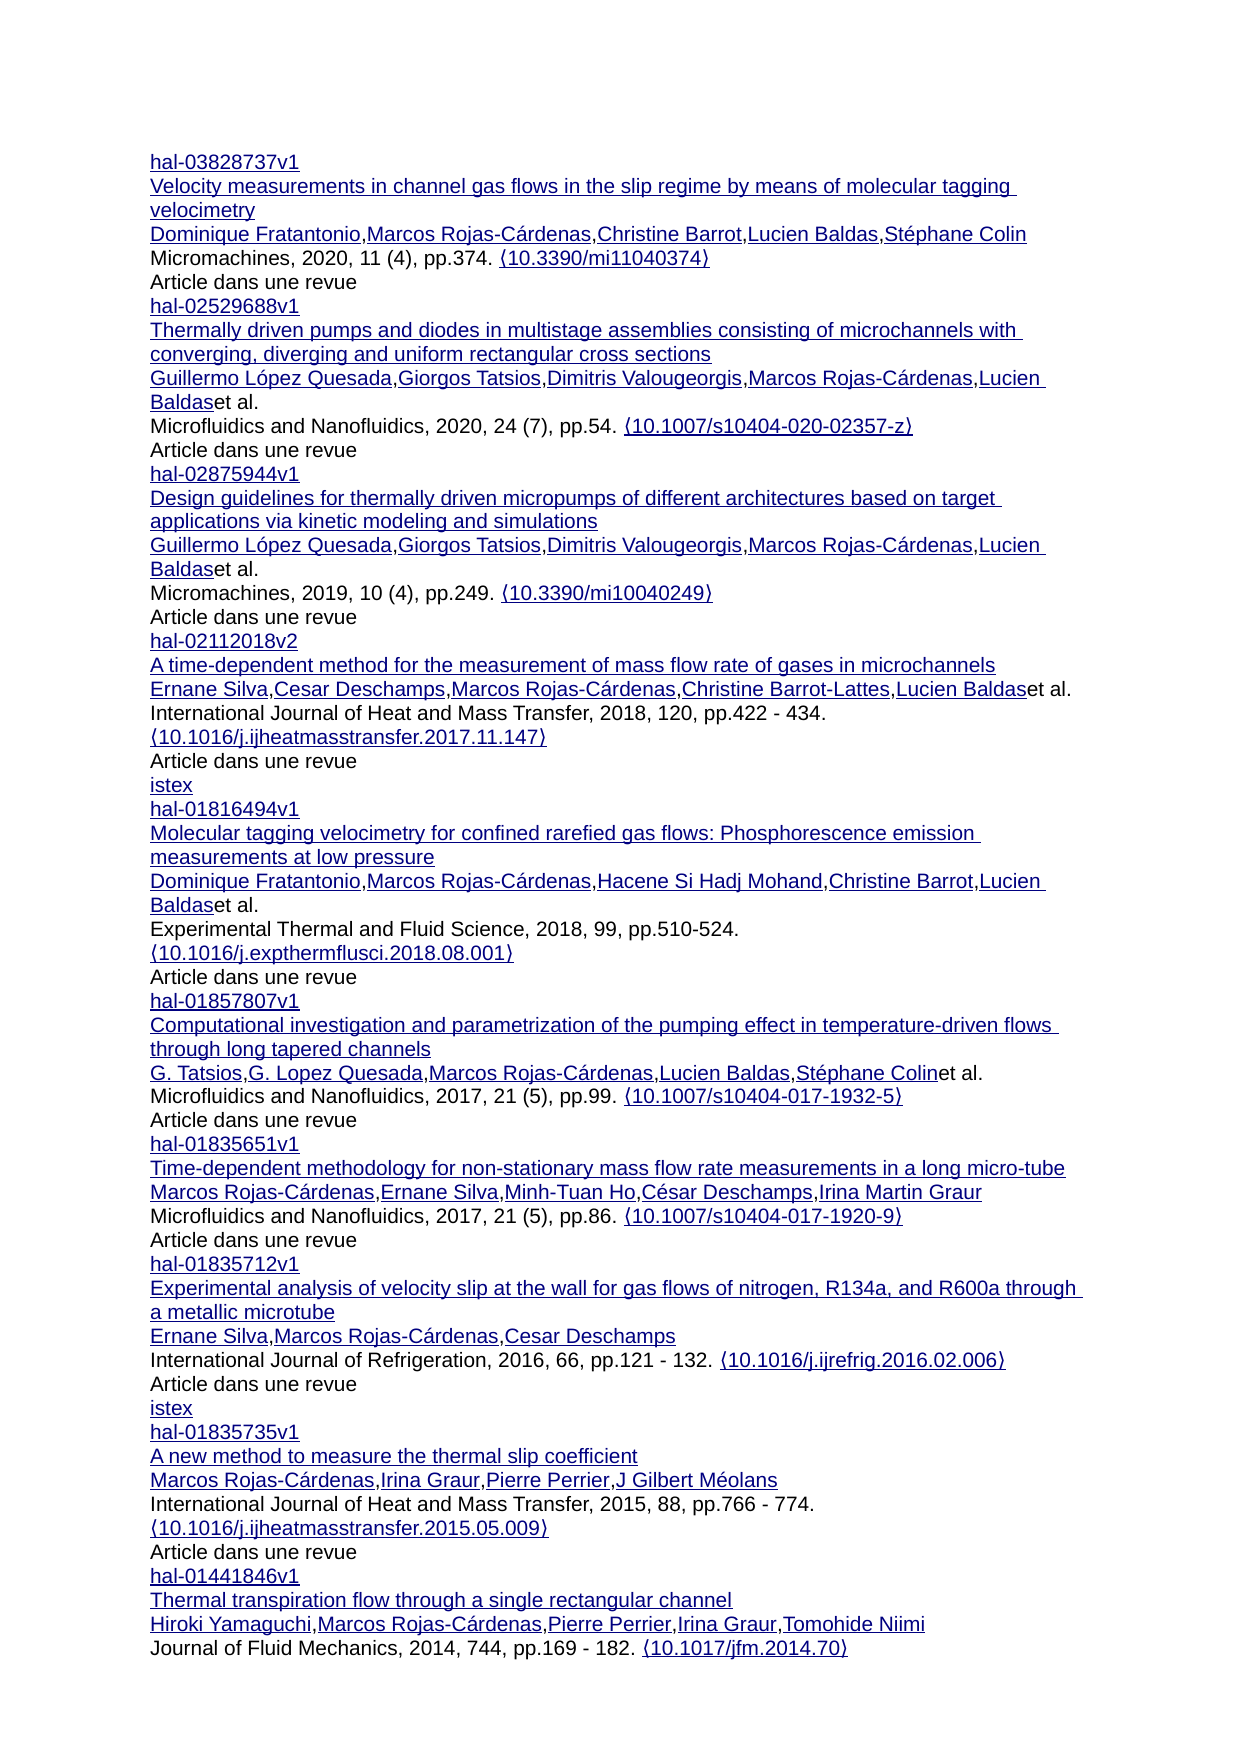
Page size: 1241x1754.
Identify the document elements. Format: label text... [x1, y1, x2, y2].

table_cell Velocity measurements in channel gas flows in the slip regime by means of molecular tagging velocimetry Dominique Fratantonio,Marcos Rojas-Cárdenas,Christine Barrot,Lucien Baldas,Stéphane Colin Micromachines, 2020, 11 (4), pp.374. ⟨10.3390/mi11040374⟩ Article dans une revue hal-02529688v1 [150, 174, 1090, 318]
table_cell hal-03828737v1 [150, 150, 1090, 174]
table_cell Thermally driven pumps and diodes in multistage assemblies consisting of microchannels with converging, diverging and uniform rectangular cross sections Guillermo López Quesada,Giorgos Tatsios,Dimitris Valougeorgis,Marcos Rojas-Cárdenas,Lucien Baldaset al. Microfluidics and Nanofluidics, 2020, 24 (7), pp.54. ⟨10.1007/s10404-020-02357-z⟩ Article dans une revue hal-02875944v1 [150, 318, 1090, 485]
table_cell Molecular tagging velocimetry for confined rarefied gas flows: Phosphorescence emission measurements at low pressure Dominique Fratantonio,Marcos Rojas-Cárdenas,Hacene Si Hadj Mohand,Christine Barrot,Lucien Baldaset al. Experimental Thermal and Fluid Science, 2018, 99, pp.510-524. ⟨10.1016/j.expthermflusci.2018.08.001⟩ Article dans une revue hal-01857807v1 [150, 821, 1090, 1012]
table_cell Computational investigation and parametrization of the pumping effect in temperature-driven flows through long tapered channels G. Tatsios,G. Lopez Quesada,Marcos Rojas-Cárdenas,Lucien Baldas,Stéphane Colinet al. Microfluidics and Nanofluidics, 2017, 21 (5), pp.99. ⟨10.1007/s10404-017-1932-5⟩ Article dans une revue hal-01835651v1 [150, 1013, 1090, 1156]
table_cell A time-dependent method for the measurement of mass flow rate of gases in microchannels Ernane Silva,Cesar Deschamps,Marcos Rojas-Cárdenas,Christine Barrot-Lattes,Lucien Baldaset al. International Journal of Heat and Mass Transfer, 2018, 120, pp.422 - 434. ⟨10.1016/j.ijheatmasstransfer.2017.11.147⟩ Article dans une revue istex hal-01816494v1 [150, 653, 1090, 821]
table_cell Design guidelines for thermally driven micropumps of different architectures based on target applications via kinetic modeling and simulations Guillermo López Quesada,Giorgos Tatsios,Dimitris Valougeorgis,Marcos Rojas-Cárdenas,Lucien Baldaset al. Micromachines, 2019, 10 (4), pp.249. ⟨10.3390/mi10040249⟩ Article dans une revue hal-02112018v2 [150, 485, 1090, 653]
table_cell A new method to measure the thermal slip coefficient Marcos Rojas-Cárdenas,Irina Graur,Pierre Perrier,J Gilbert Méolans International Journal of Heat and Mass Transfer, 2015, 88, pp.766 - 774. ⟨10.1016/j.ijheatmasstransfer.2015.05.009⟩ Article dans une revue hal-01441846v1 [150, 1444, 1090, 1587]
table_cell Experimental analysis of velocity slip at the wall for gas flows of nitrogen, R134a, and R600a through a metallic microtube Ernane Silva,Marcos Rojas-Cárdenas,Cesar Deschamps International Journal of Refrigeration, 2016, 66, pp.121 - 132. ⟨10.1016/j.ijrefrig.2016.02.006⟩ Article dans une revue istex hal-01835735v1 [150, 1276, 1090, 1444]
table_cell Thermal transpiration flow through a single rectangular channel Hiroki Yamaguchi,Marcos Rojas-Cárdenas,Pierre Perrier,Irina Graur,Tomohide Niimi Journal of Fluid Mechanics, 2014, 744, pp.169 - 182. ⟨10.1017/jfm.2014.70⟩ [150, 1588, 1090, 1659]
table_cell Time-dependent methodology for non-stationary mass flow rate measurements in a long micro-tube Marcos Rojas-Cárdenas,Ernane Silva,Minh-Tuan Ho,César Deschamps,Irina Martin Graur Microfluidics and Nanofluidics, 2017, 21 (5), pp.86. ⟨10.1007/s10404-017-1920-9⟩ Article dans une revue hal-01835712v1 [150, 1156, 1090, 1276]
